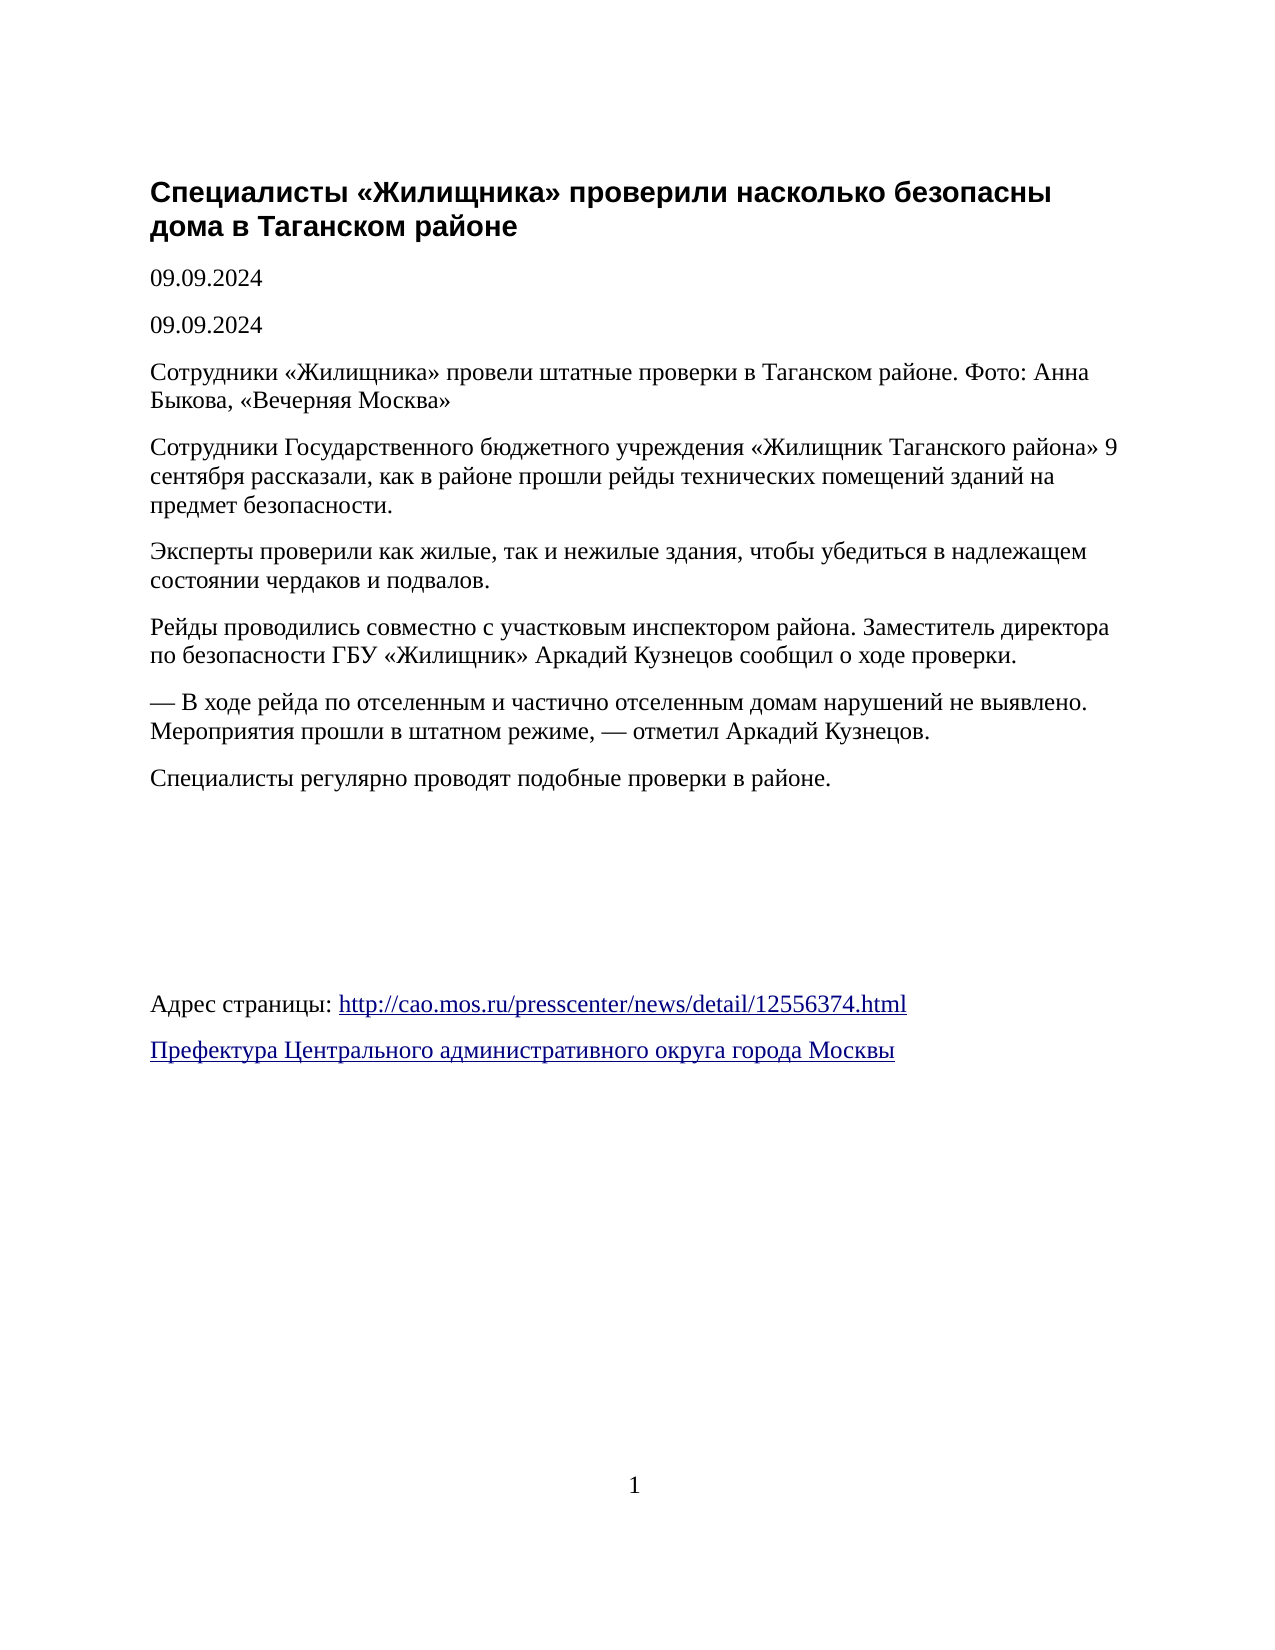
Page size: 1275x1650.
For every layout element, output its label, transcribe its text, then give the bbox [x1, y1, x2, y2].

subtitle Специалисты «Жилищника» проверили насколько безопасны дома в Таганском районе [150, 175, 1125, 242]
text Адрес страницы: http://cao.mos.ru/presscenter/news/detail/12556374.html [150, 989, 1125, 1018]
text Специалисты регулярно проводят подобные проверки в районе. [150, 763, 1125, 791]
text Сотрудники Государственного бюджетного учреждения «Жилищник Таганского района» 9 сентября рассказали, как в районе прошли рейды технических помещений зданий на предмет безопасности. [150, 432, 1125, 518]
text 09.09.2024 [150, 310, 1125, 339]
text Префектура Центрального административного округа города Москвы [150, 1036, 1125, 1064]
text — В ходе рейда по отселенным и частично отселенным домам нарушений не выявлено. Мероприятия прошли в штатном режиме, — отметил Аркадий Кузнецов. [150, 687, 1125, 745]
text Рейды проводились совместно с участковым инспектором района. Заместитель директора по безопасности ГБУ «Жилищник» Аркадий Кузнецов сообщил о ходе проверки. [150, 612, 1125, 669]
text Эксперты проверили как жилые, так и нежилые здания, чтобы убедиться в надлежащем состоянии чердаков и подвалов. [150, 536, 1125, 594]
text Сотрудники «Жилищника» провели штатные проверки в Таганском районе. Фото: Анна Быкова, «Вечерняя Москва» [150, 357, 1125, 414]
text 09.09.2024 [150, 263, 1125, 292]
